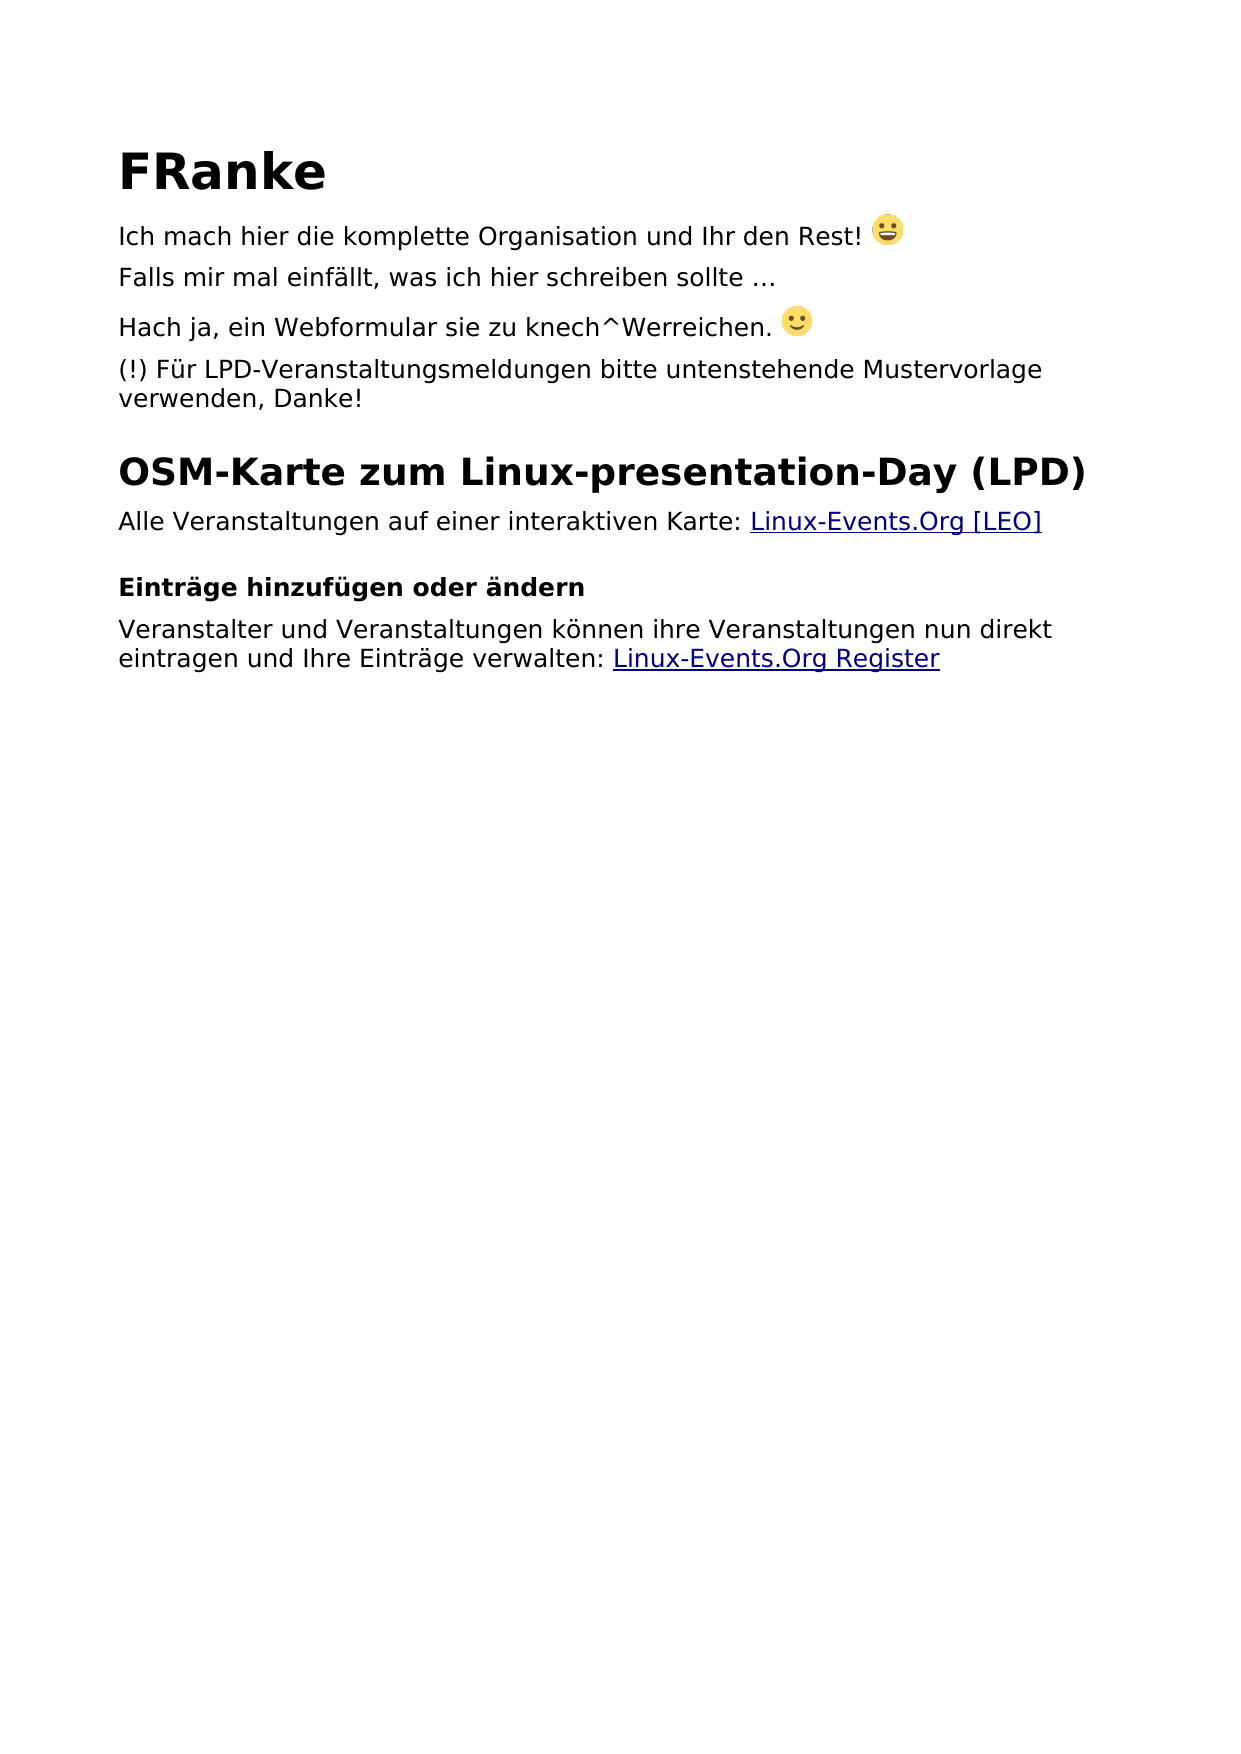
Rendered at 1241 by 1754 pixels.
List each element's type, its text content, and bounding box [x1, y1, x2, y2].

text Alle Veranstaltungen auf einer interaktiven Karte: Linux-Events.Org [LEO] [118, 507, 1122, 536]
text (!) Für LPD-Veranstaltungsmeldungen bitte untenstehende Mustervorlage verwenden, Danke! [118, 355, 1122, 413]
text Ich mach hier die komplette Organisation und Ihr den Rest! [118, 214, 1122, 251]
picture [781, 305, 813, 337]
subtitle OSM-Karte zum Linux-presentation-Day (LPD) [118, 451, 1122, 494]
text Falls mir mal einfällt, was ich hier schreiben sollte … [118, 263, 1122, 293]
picture [871, 213, 903, 246]
text Hach ja, ein Webformular sie zu knech^Werreichen. [118, 305, 1122, 342]
subtitle FRanke [118, 143, 1122, 201]
text Veranstalter und Veranstaltungen können ihre Veranstaltungen nun direkt eintragen und Ihre Einträge verwalten: Linux-Events.Org Register [118, 615, 1122, 673]
subtitle Einträge hinzufügen oder ändern [118, 573, 1122, 603]
